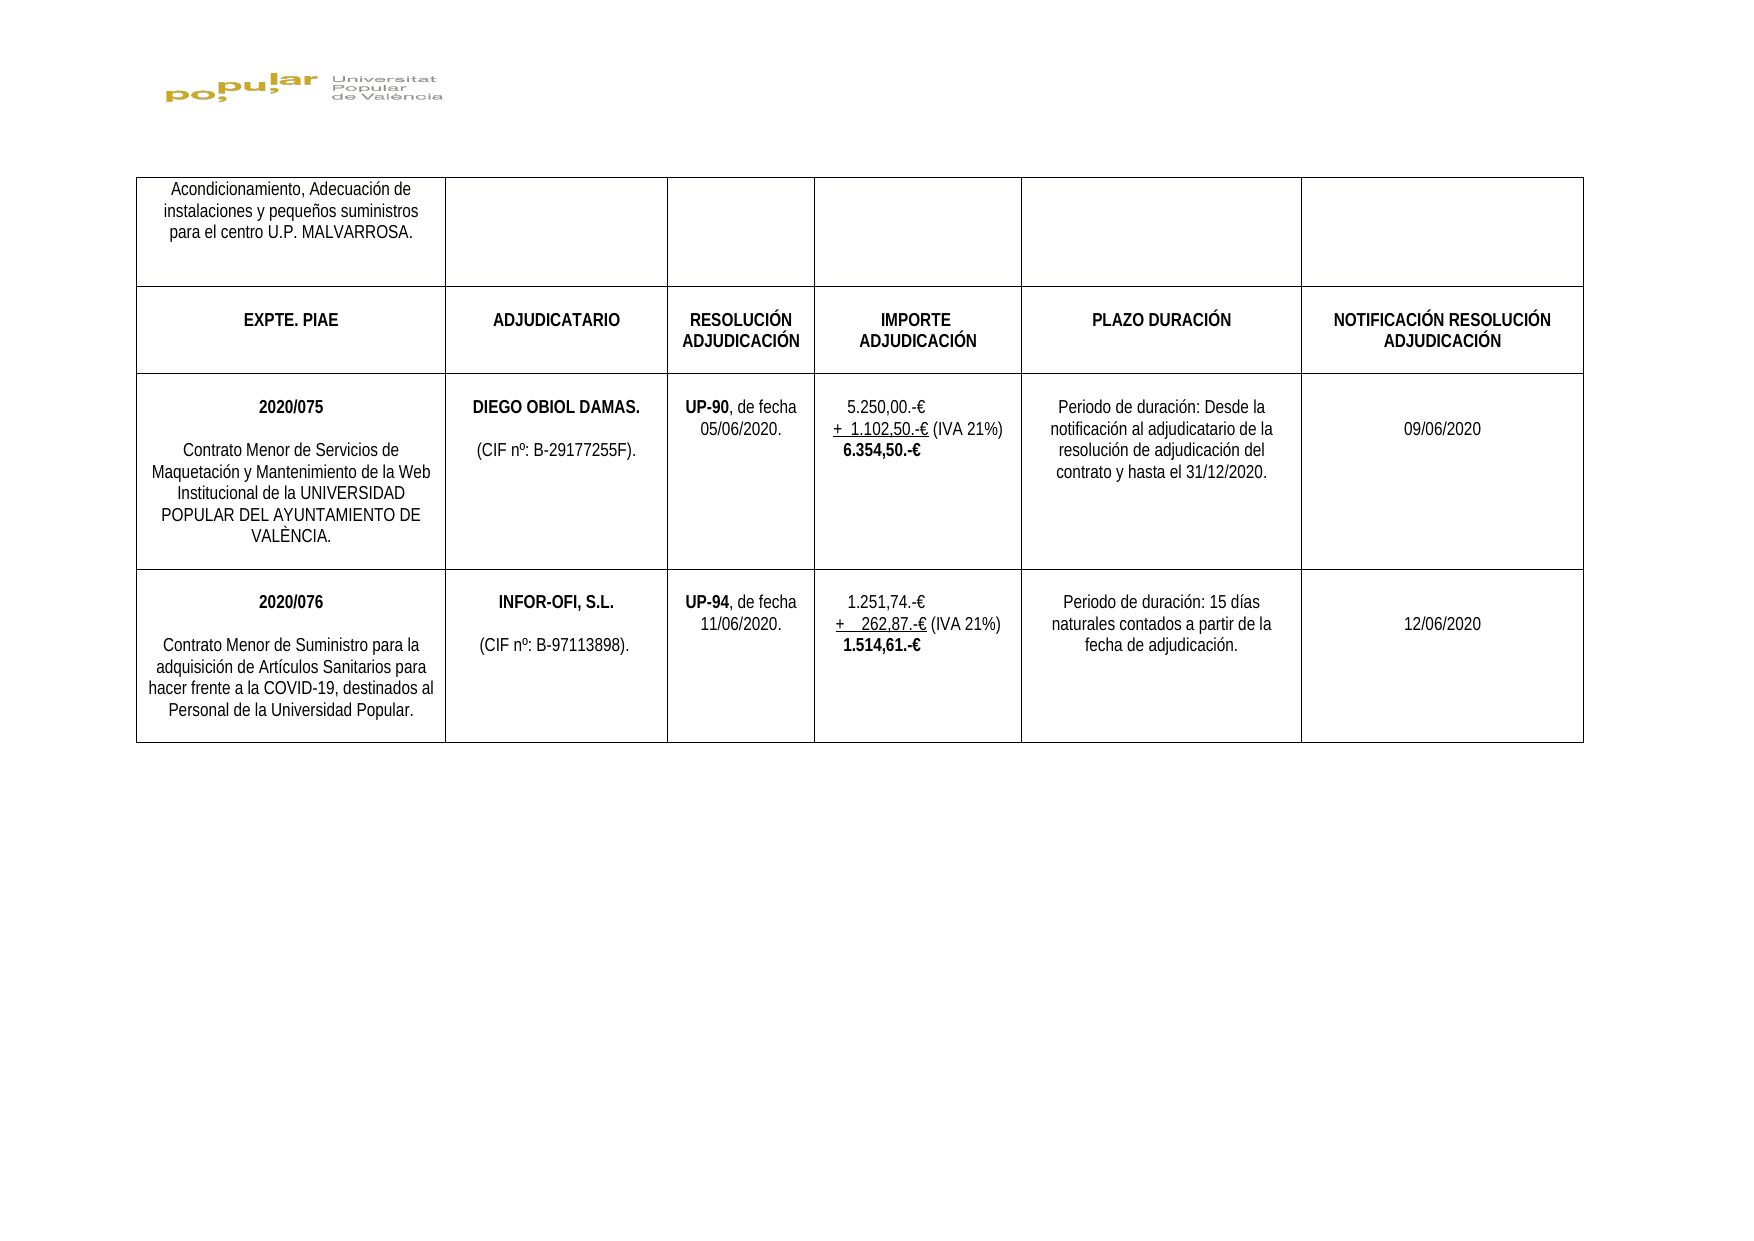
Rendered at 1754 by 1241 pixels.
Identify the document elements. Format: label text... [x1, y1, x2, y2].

picture [166, 73, 443, 102]
table_cell [446, 178, 667, 286]
table_cell PLAZO DURACIÓN [1022, 287, 1301, 373]
table_cell Acondicionamiento, Adecuación de instalaciones y pequeños suministros para el centro U.P. MALVARROSA. [137, 178, 445, 286]
table_cell 09/06/2020 [1302, 374, 1583, 568]
table_cell [815, 178, 1021, 286]
table_cell Periodo de duración: 15 días naturales contados a partir de la fecha de adjudicación. [1022, 570, 1301, 742]
table_cell RESOLUCIÓN ADJUDICACIÓN [668, 287, 814, 373]
table_cell INFOR-OFI, S.L. (CIF nº: B-97113898). [446, 570, 667, 742]
table_cell 5.250,00.-€ + 1.102,50.-€ (IVA 21%) 6.354,50.-€ [815, 374, 1021, 568]
table_cell [1022, 178, 1301, 286]
table_cell UP-90, de fecha 05/06/2020. [668, 374, 814, 568]
table_cell EXPTE. PIAE [137, 287, 445, 373]
table_cell [1302, 178, 1583, 286]
table_cell Periodo de duración: Desde la notificación al adjudicatario de la resolución de adjudicación del contrato y hasta el 31/12/2020. [1022, 374, 1301, 568]
table_cell DIEGO OBIOL DAMAS. (CIF nº: B-29177255F). [446, 374, 667, 568]
table_cell ADJUDICATARIO [446, 287, 667, 373]
table_cell 2020/076 Contrato Menor de Suministro para la adquisición de Artículos Sanitarios para hacer frente a la COVID-19, destinados al Personal de la Universidad Popular. [137, 570, 445, 742]
table_cell NOTIFICACIÓN RESOLUCIÓN ADJUDICACIÓN [1302, 287, 1583, 373]
table_cell IMPORTE ADJUDICACIÓN [815, 287, 1021, 373]
table_cell 2020/075 Contrato Menor de Servicios de Maquetación y Mantenimiento de la Web Institucional de la UNIVERSIDAD POPULAR DEL AYUNTAMIENTO DE VALÈNCIA. [137, 374, 445, 568]
table_cell UP-94, de fecha 11/06/2020. [668, 570, 814, 742]
table_cell 12/06/2020 [1302, 570, 1583, 742]
table_cell 1.251,74.-€ + 262,87.-€ (IVA 21%) 1.514,61.-€ [815, 570, 1021, 742]
table_cell [668, 178, 814, 286]
